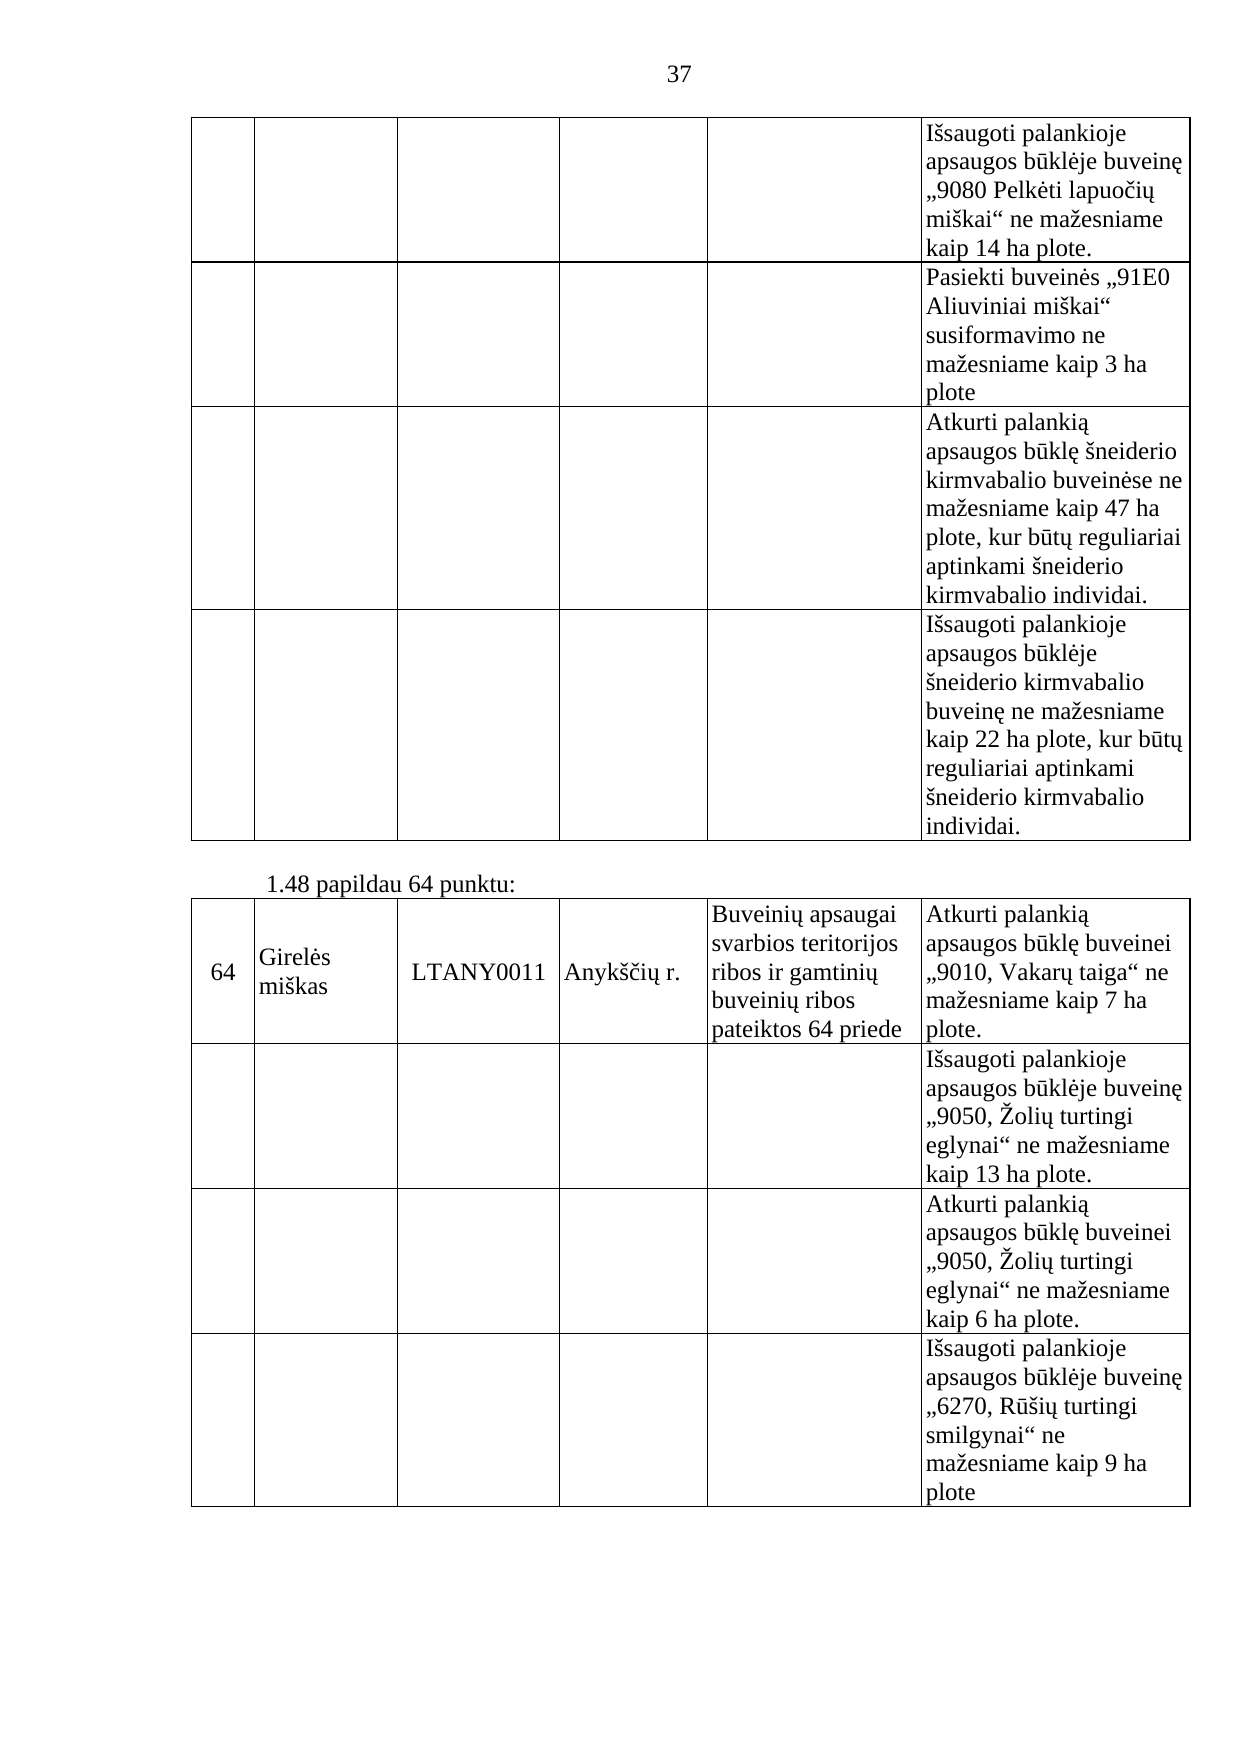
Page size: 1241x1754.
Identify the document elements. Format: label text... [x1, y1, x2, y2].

table_cell [560, 1044, 707, 1188]
table_header Atkurti palankią apsaugos būklę buveinei „9010, Vakarų taiga“ ne mažesniame kaip 7 ha plote. [922, 899, 1189, 1043]
table_cell [708, 407, 921, 608]
table_cell [560, 263, 707, 406]
table_cell [708, 610, 921, 839]
table_cell Išsaugoti palankioje apsaugos būklėje buveinę „9080 Pelkėti lapuočių miškai“ ne mažesniame kaip 14 ha plote. [922, 118, 1189, 261]
table_cell [708, 1189, 921, 1332]
table_cell [255, 610, 397, 839]
table_cell [560, 1334, 707, 1506]
table_cell [192, 263, 254, 406]
table_cell [255, 407, 397, 608]
table_cell [708, 1044, 921, 1188]
table_cell [192, 1189, 254, 1332]
table_cell [708, 263, 921, 406]
table_cell [398, 263, 559, 406]
table_cell Išsaugoti palankioje apsaugos būklėje buveinę „6270, Rūšių turtingi smilgynai“ ne mažesniame kaip 9 ha plote [922, 1334, 1189, 1506]
table_cell Atkurti palankią apsaugos būklę buveinei „9050, Žolių turtingi eglynai“ ne mažesniame kaip 6 ha plote. [922, 1189, 1189, 1332]
table_cell [255, 1334, 397, 1506]
table_cell [560, 610, 707, 839]
table_cell [192, 610, 254, 839]
table_cell [255, 1189, 397, 1332]
table_cell [560, 118, 707, 261]
table_header Girelės miškas [255, 899, 397, 1043]
table_cell [398, 610, 559, 839]
table_cell Išsaugoti palankioje apsaugos būklėje buveinę „9050, Žolių turtingi eglynai“ ne mažesniame kaip 13 ha plote. [922, 1044, 1189, 1188]
table_header Buveinių apsaugai svarbios teritorijos ribos ir gamtinių buveinių ribos pateiktos 64 priede [708, 899, 921, 1043]
table_header Anykščių r. [560, 899, 707, 1043]
table_cell [398, 118, 559, 261]
table_cell [560, 1189, 707, 1332]
table_cell [192, 118, 254, 261]
table_cell [255, 1044, 397, 1188]
table_cell [560, 407, 707, 608]
table_cell [398, 1189, 559, 1332]
table_cell [255, 263, 397, 406]
table_cell [398, 1044, 559, 1188]
table_cell [192, 407, 254, 608]
table_cell [398, 1334, 559, 1506]
table_header 64 [192, 899, 254, 1043]
table_cell [255, 118, 397, 261]
table_cell [398, 407, 559, 608]
table_cell [192, 1044, 254, 1188]
table_cell [192, 1334, 254, 1506]
table_cell Pasiekti buveinės „91E0 Aliuviniai miškai“ susiformavimo ne mažesniame kaip 3 ha plote [922, 263, 1189, 406]
table_cell Atkurti palankią apsaugos būklę šneiderio kirmvabalio buveinėse ne mažesniame kaip 47 ha plote, kur būtų reguliariai aptinkami šneiderio kirmvabalio individai. [922, 407, 1189, 608]
table_cell [708, 1334, 921, 1506]
table_header LTANY0011 [398, 899, 559, 1043]
table_cell Išsaugoti palankioje apsaugos būklėje šneiderio kirmvabalio buveinę ne mažesniame kaip 22 ha plote, kur būtų reguliariai aptinkami šneiderio kirmvabalio individai. [922, 610, 1189, 839]
table_cell [708, 118, 921, 261]
text 1.48 papildau 64 punktu: [177, 869, 1181, 898]
